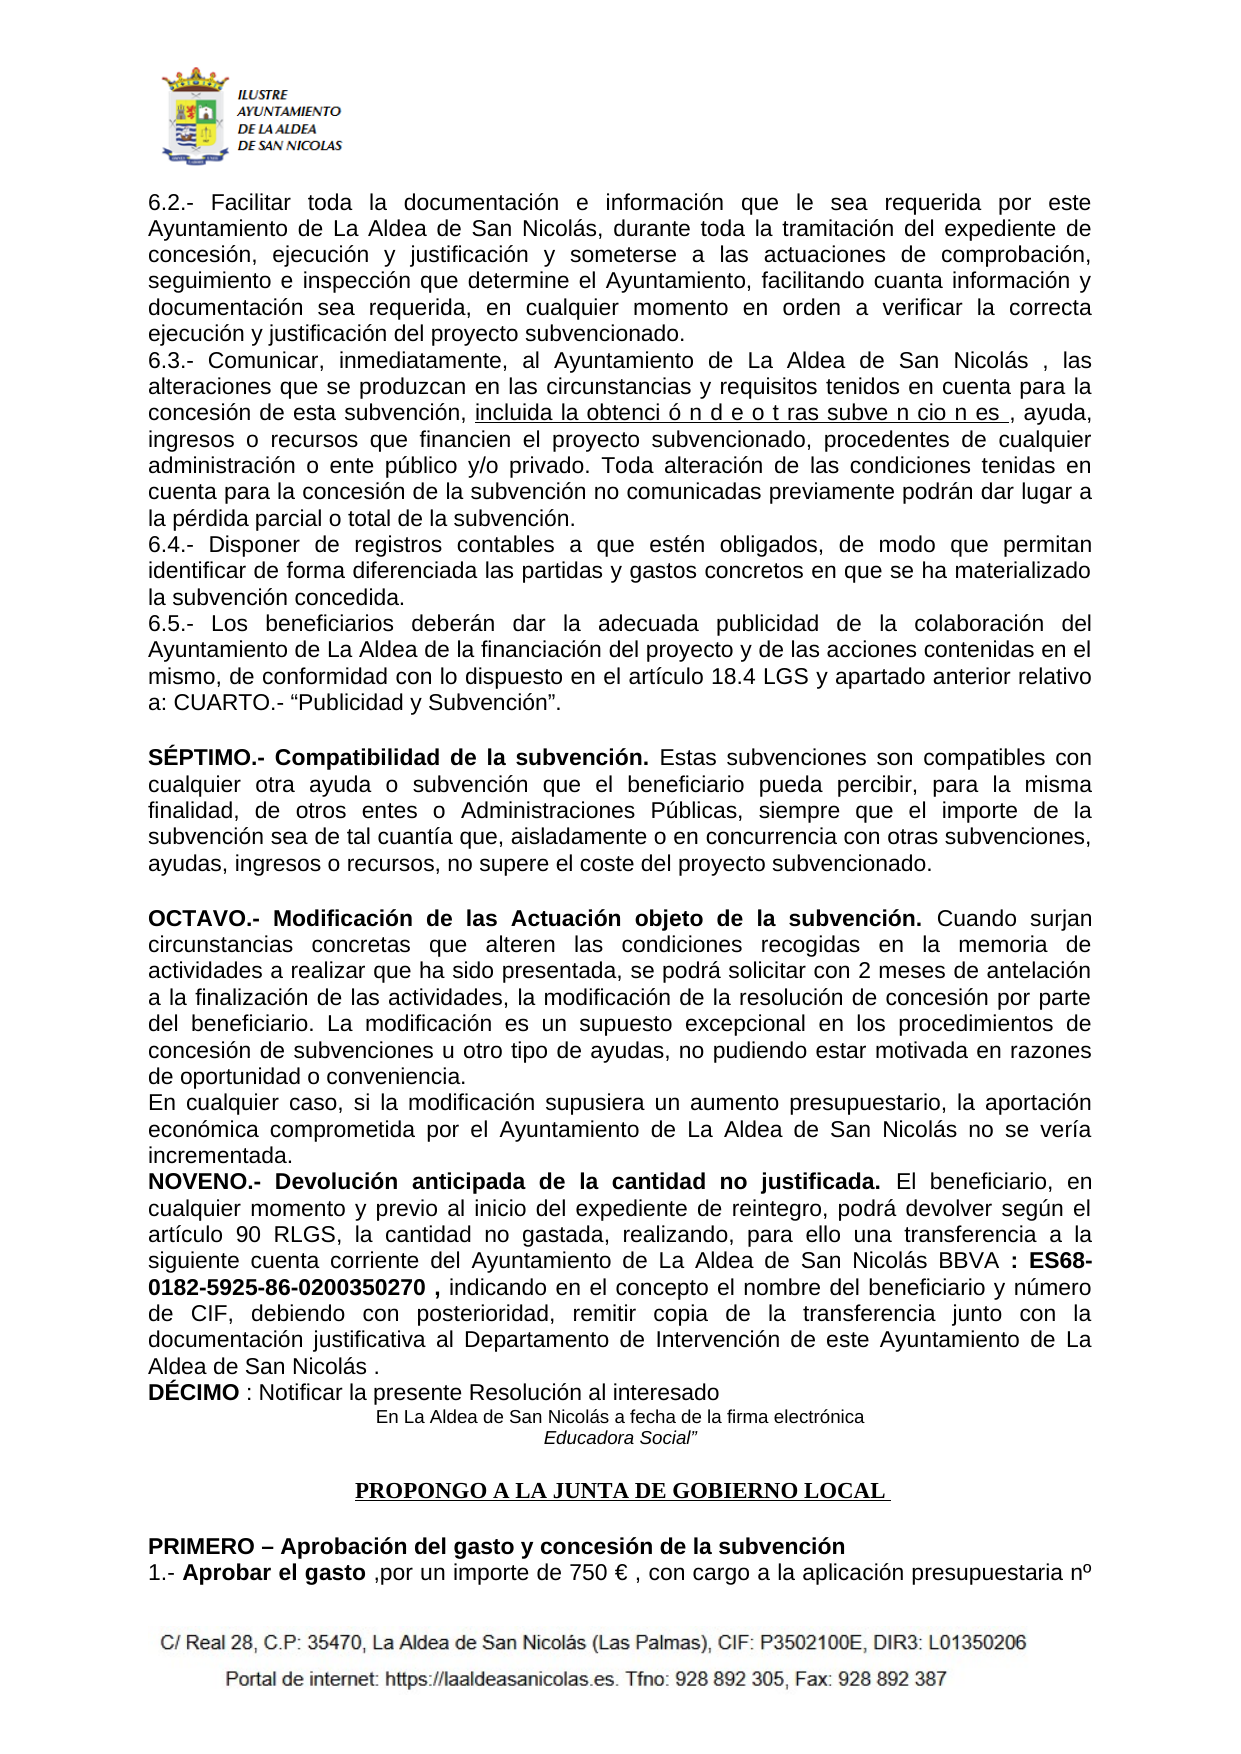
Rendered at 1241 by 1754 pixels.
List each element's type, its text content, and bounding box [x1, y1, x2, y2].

picture [148, 59, 358, 173]
text OCTAVO.- Modificación de las Actuación objeto de la subvención. Cuando surjan circunstancias concretas que alteren las condiciones recogidas en la memoria de actividades a realizar que ha sido presentada, se podrá solicitar con 2 meses de antelación a la finalización de las actividades, la modificación de la resolución de concesión por parte del beneficiario. La modificación es un supuesto excepcional en los procedimientos de concesión de subvenciones u otro tipo de ayudas, no pudiendo estar motivada en razones de oportunidad o conveniencia. [148, 905, 1092, 1089]
text 6.2.- Facilitar toda la documentación e información que le sea requerida por este Ayuntamiento de La Aldea de San Nicolás, durante toda la tramitación del expediente de concesión, ejecución y justificación y someterse a las actuaciones de comprobación, seguimiento e inspección que determine el Ayuntamiento, facilitando cuanta información y documentación sea requerida, en cualquier momento en orden a verificar la correcta ejecución y justificación del proyecto subvencionado. [148, 188, 1092, 347]
text En La Aldea de San Nicolás a fecha de la firma electrónica [154, 1406, 1086, 1427]
text DÉCIMO : Notificar la presente Resolución al interesado [148, 1379, 1093, 1406]
text PRIMERO – Aprobación del gasto y concesión de la subvención [148, 1533, 1092, 1559]
text Educadora Social” [148, 1427, 1092, 1449]
picture [148, 1626, 1034, 1695]
text 6.3.- Comunicar, inmediatamente, al Ayuntamiento de La Aldea de San Nicolás , las alteraciones que se produzcan en las circunstancias y requisitos tenidos en cuenta para la concesión de esta subvención, incluida la obtenci ó n d e o t ras subve n cio n es , ayuda, ingresos o recursos que financien el proyecto subvencionado, procedentes de cualquier administración o ente público y/o privado. Toda alteración de las condiciones tenidas en cuenta para la concesión de la subvención no comunicadas previamente podrán dar lugar a la pérdida parcial o total de la subvención. [148, 347, 1092, 531]
text NOVENO.- Devolución anticipada de la cantidad no justificada. El beneficiario, en cualquier momento y previo al inicio del expediente de reintegro, podrá devolver según el artículo 90 RLGS, la cantidad no gastada, realizando, para ello una transferencia a la siguiente cuenta corriente del Ayuntamiento de La Aldea de San Nicolás BBVA : ES68-0182-5925-86-0200350270 , indicando en el concepto el nombre del beneficiario y número de CIF, debiendo con posterioridad, remitir copia de la transferencia junto con la documentación justificativa al Departamento de Intervención de este Ayuntamiento de La Aldea de San Nicolás . [148, 1168, 1093, 1379]
text PROPONGO A LA JUNTA DE GOBIERNO LOCAL [148, 1477, 1092, 1504]
text SÉPTIMO.- Compatibilidad de la subvención. Estas subvenciones son compatibles con cualquier otra ayuda o subvención que el beneficiario pueda percibir, para la misma finalidad, de otros entes o Administraciones Públicas, siempre que el importe de la subvención sea de tal cuantía que, aisladamente o en concurrencia con otras subvenciones, ayudas, ingresos o recursos, no supere el coste del proyecto subvencionado. [148, 744, 1092, 876]
text 6.4.- Disponer de registros contables a que estén obligados, de modo que permitan identificar de forma diferenciada las partidas y gastos concretos en que se ha materializado la subvención concedida. [148, 531, 1092, 610]
text En cualquier caso, si la modificación supusiera un aumento presupuestario, la aportación económica comprometida por el Ayuntamiento de La Aldea de San Nicolás no se vería incrementada. [148, 1089, 1092, 1168]
text 6.5.- Los beneficiarios deberán dar la adecuada publicidad de la colaboración del Ayuntamiento de La Aldea de la financiación del proyecto y de las acciones contenidas en el mismo, de conformidad con lo dispuesto en el artículo 18.4 LGS y apartado anterior relativo a: CUARTO.- “Publicidad y Subvención”. [148, 610, 1092, 716]
text 1.- Aprobar el gasto ,por un importe de 750 € , con cargo a la aplicación presupuestaria nº [148, 1559, 1093, 1585]
